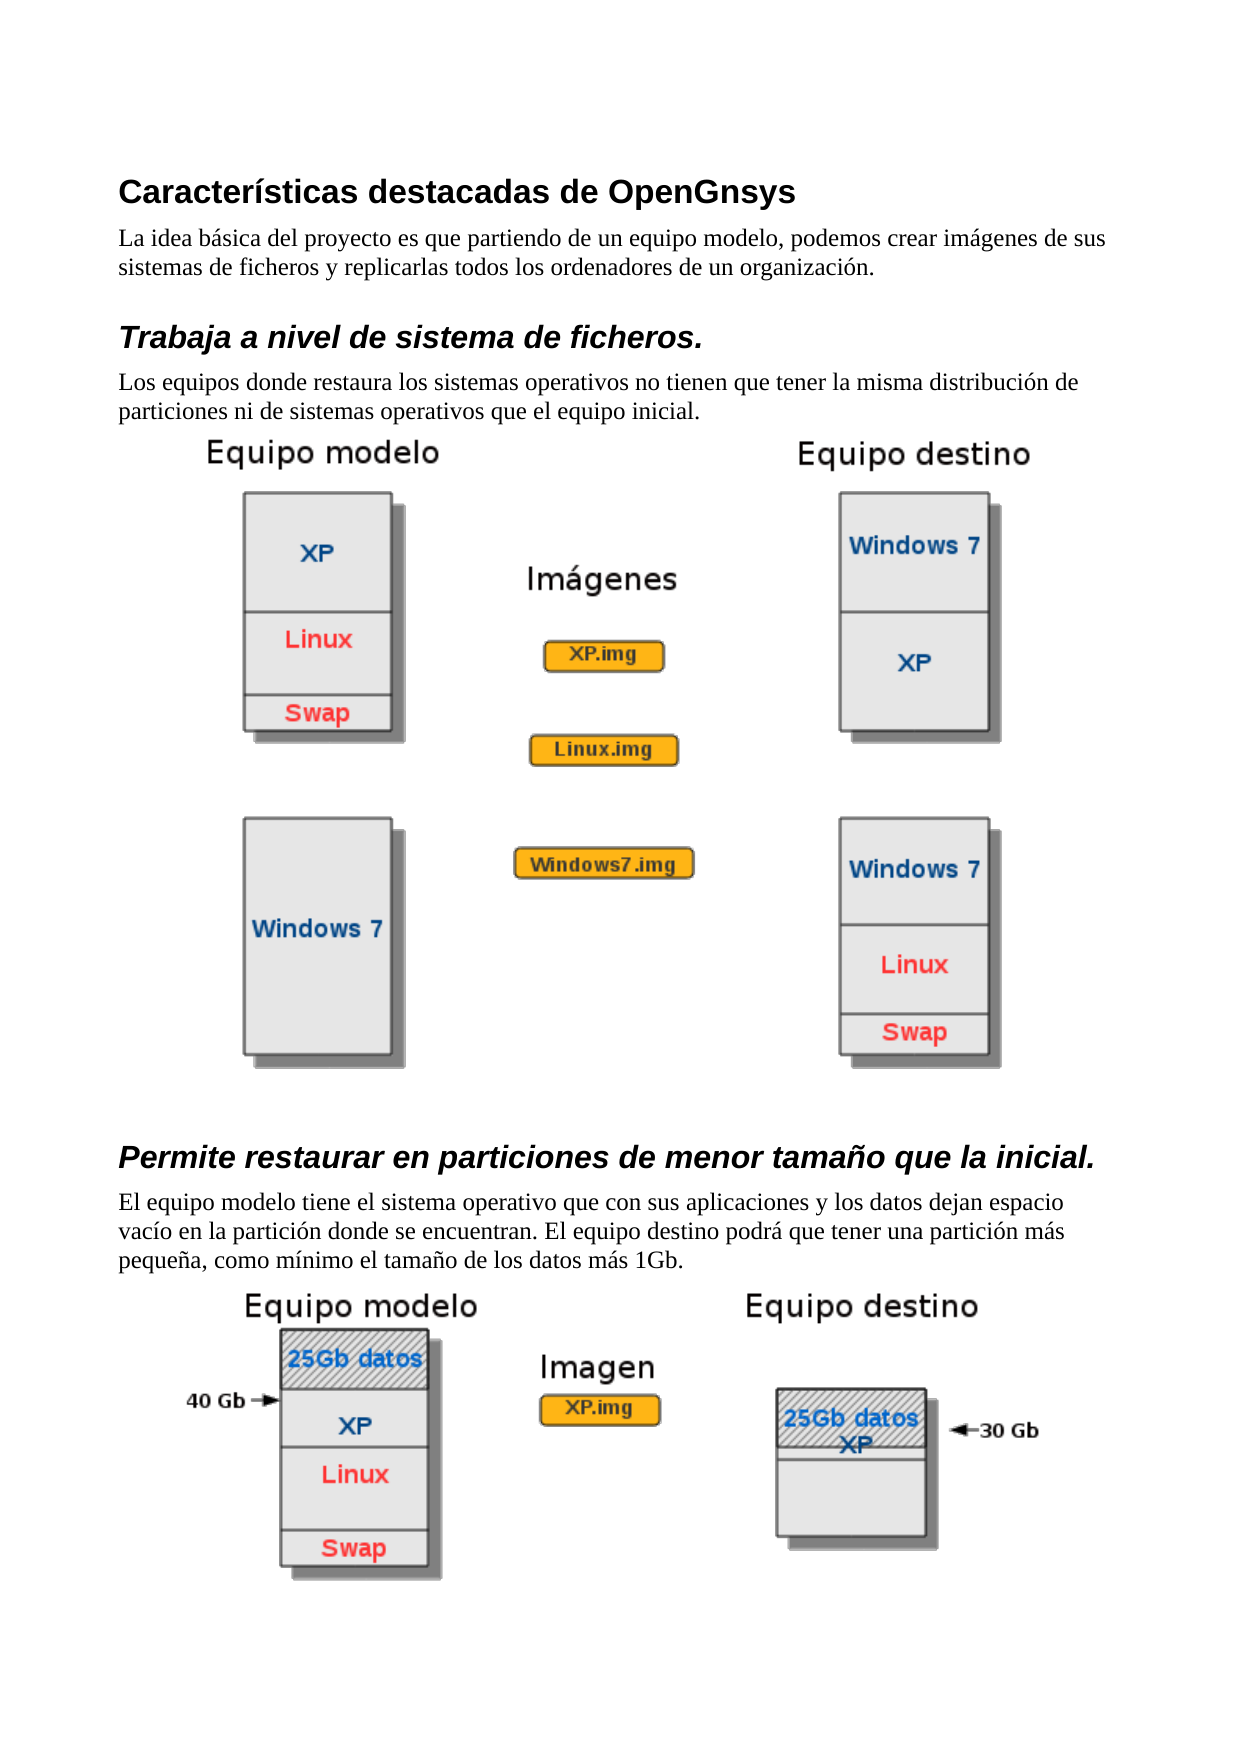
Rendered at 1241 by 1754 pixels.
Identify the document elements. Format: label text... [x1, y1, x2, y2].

text Los equipos donde restaura los sistemas operativos no tienen que tener la misma distribución de particiones ni de sistemas operativos que el equipo inicial. [118, 367, 1122, 425]
text La idea básica del proyecto es que partiendo de un equipo modelo, podemos crear imágenes de sus sistemas de ficheros y replicarlas todos los ordenadores de un organización. [118, 223, 1122, 281]
subtitle Permite restaurar en particiones de menor tamaño que la inicial. [118, 1138, 1122, 1175]
subtitle Características destacadas de OpenGnsys [118, 172, 1122, 211]
text El equipo modelo tiene el sistema operativo que con sus aplicaciones y los datos dejan espacio vacío en la partición donde se encuentran. El equipo destino podrá que tener una partición más pequeña, como mínimo el tamaño de los datos más 1Gb. [118, 1187, 1122, 1274]
subtitle Trabaja a nivel de sistema de ficheros. [118, 318, 1122, 355]
